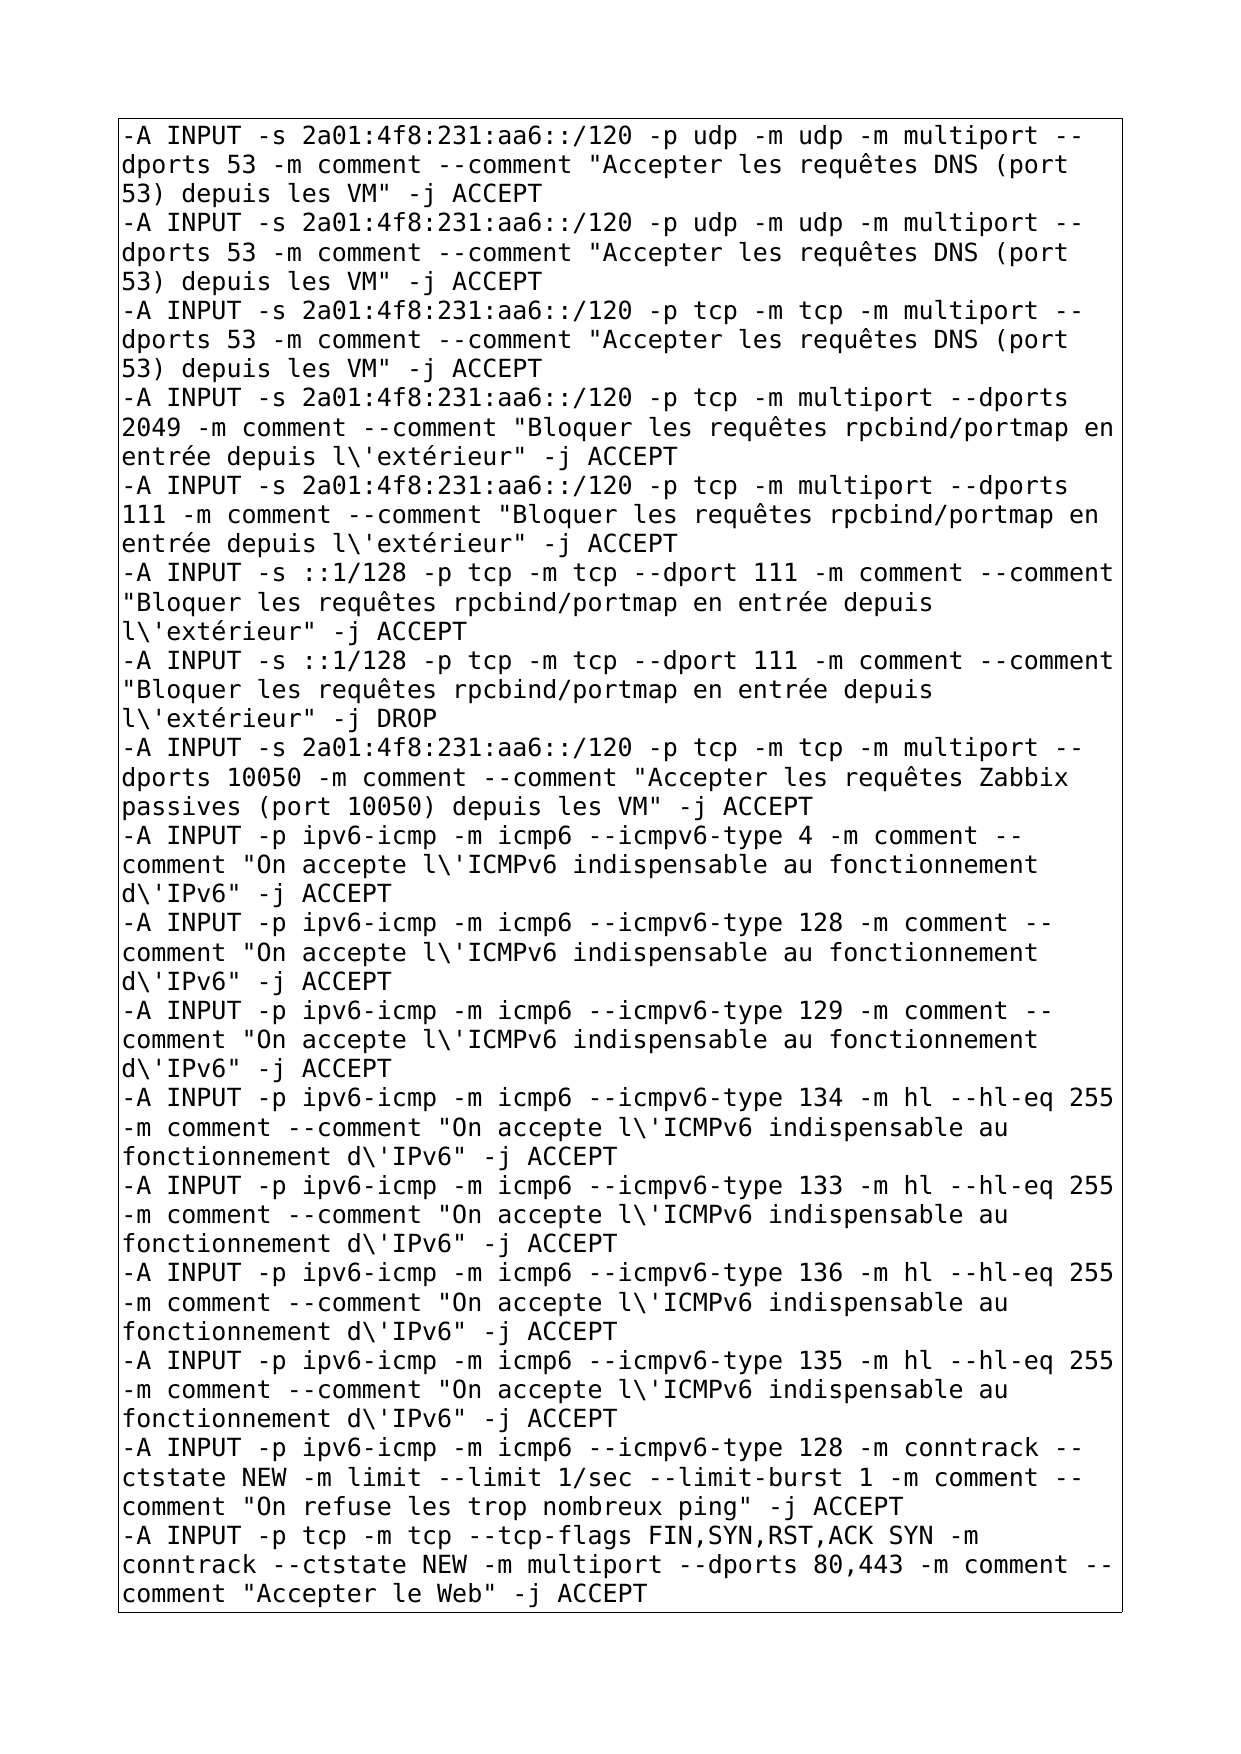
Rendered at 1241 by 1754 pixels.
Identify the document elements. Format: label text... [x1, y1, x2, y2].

table_header -A INPUT -s 2a01:4f8:231:aa6::/120 -p udp -m udp -m multiport --dports 53 -m comment --comment "Accepter les requêtes DNS (port 53) depuis les VM" -j ACCEPT -A INPUT -s 2a01:4f8:231:aa6::/120 -p udp -m udp -m multiport --dports 53 -m comment --comment "Accepter les requêtes DNS (port 53) depuis les VM" -j ACCEPT -A INPUT -s 2a01:4f8:231:aa6::/120 -p tcp -m tcp -m multiport --dports 53 -m comment --comment "Accepter les requêtes DNS (port 53) depuis les VM" -j ACCEPT -A INPUT -s 2a01:4f8:231:aa6::/120 -p tcp -m multiport --dports 2049 -m comment --comment "Bloquer les requêtes rpcbind/portmap en entrée depuis l\'extérieur" -j ACCEPT -A INPUT -s 2a01:4f8:231:aa6::/120 -p tcp -m multiport --dports 111 -m comment --comment "Bloquer les requêtes rpcbind/portmap en entrée depuis l\'extérieur" -j ACCEPT -A INPUT -s ::1/128 -p tcp -m tcp --dport 111 -m comment --comment "Bloquer les requêtes rpcbind/portmap en entrée depuis l\'extérieur" -j ACCEPT -A INPUT -s ::1/128 -p tcp -m tcp --dport 111 -m comment --comment "Bloquer les requêtes rpcbind/portmap en entrée depuis l\'extérieur" -j DROP -A INPUT -s 2a01:4f8:231:aa6::/120 -p tcp -m tcp -m multiport --dports 10050 -m comment --comment "Accepter les requêtes Zabbix passives (port 10050) depuis les VM" -j ACCEPT -A INPUT -p ipv6-icmp -m icmp6 --icmpv6-type 4 -m comment --comment "On accepte l\'ICMPv6 indispensable au fonctionnement d\'IPv6" -j ACCEPT -A INPUT -p ipv6-icmp -m icmp6 --icmpv6-type 128 -m comment --comment "On accepte l\'ICMPv6 indispensable au fonctionnement d\'IPv6" -j ACCEPT -A INPUT -p ipv6-icmp -m icmp6 --icmpv6-type 129 -m comment --comment "On accepte l\'ICMPv6 indispensable au fonctionnement d\'IPv6" -j ACCEPT -A INPUT -p ipv6-icmp -m icmp6 --icmpv6-type 134 -m hl --hl-eq 255 -m comment --comment "On accepte l\'ICMPv6 indispensable au fonctionnement d\'IPv6" -j ACCEPT -A INPUT -p ipv6-icmp -m icmp6 --icmpv6-type 133 -m hl --hl-eq 255 -m comment --comment "On accepte l\'ICMPv6 indispensable au fonctionnement d\'IPv6" -j ACCEPT -A INPUT -p ipv6-icmp -m icmp6 --icmpv6-type 136 -m hl --hl-eq 255 -m comment --comment "On accepte l\'ICMPv6 indispensable au fonctionnement d\'IPv6" -j ACCEPT -A INPUT -p ipv6-icmp -m icmp6 --icmpv6-type 135 -m hl --hl-eq 255 -m comment --comment "On accepte l\'ICMPv6 indispensable au fonctionnement d\'IPv6" -j ACCEPT -A INPUT -p ipv6-icmp -m icmp6 --icmpv6-type 128 -m conntrack --ctstate NEW -m limit --limit 1/sec --limit-burst 1 -m comment --comment "On refuse les trop nombreux ping" -j ACCEPT -A INPUT -p tcp -m tcp --tcp-flags FIN,SYN,RST,ACK SYN -m conntrack --ctstate NEW -m multiport --dports 80,443 -m comment --comment "Accepter le Web" -j ACCEPT [119, 119, 1122, 1612]
